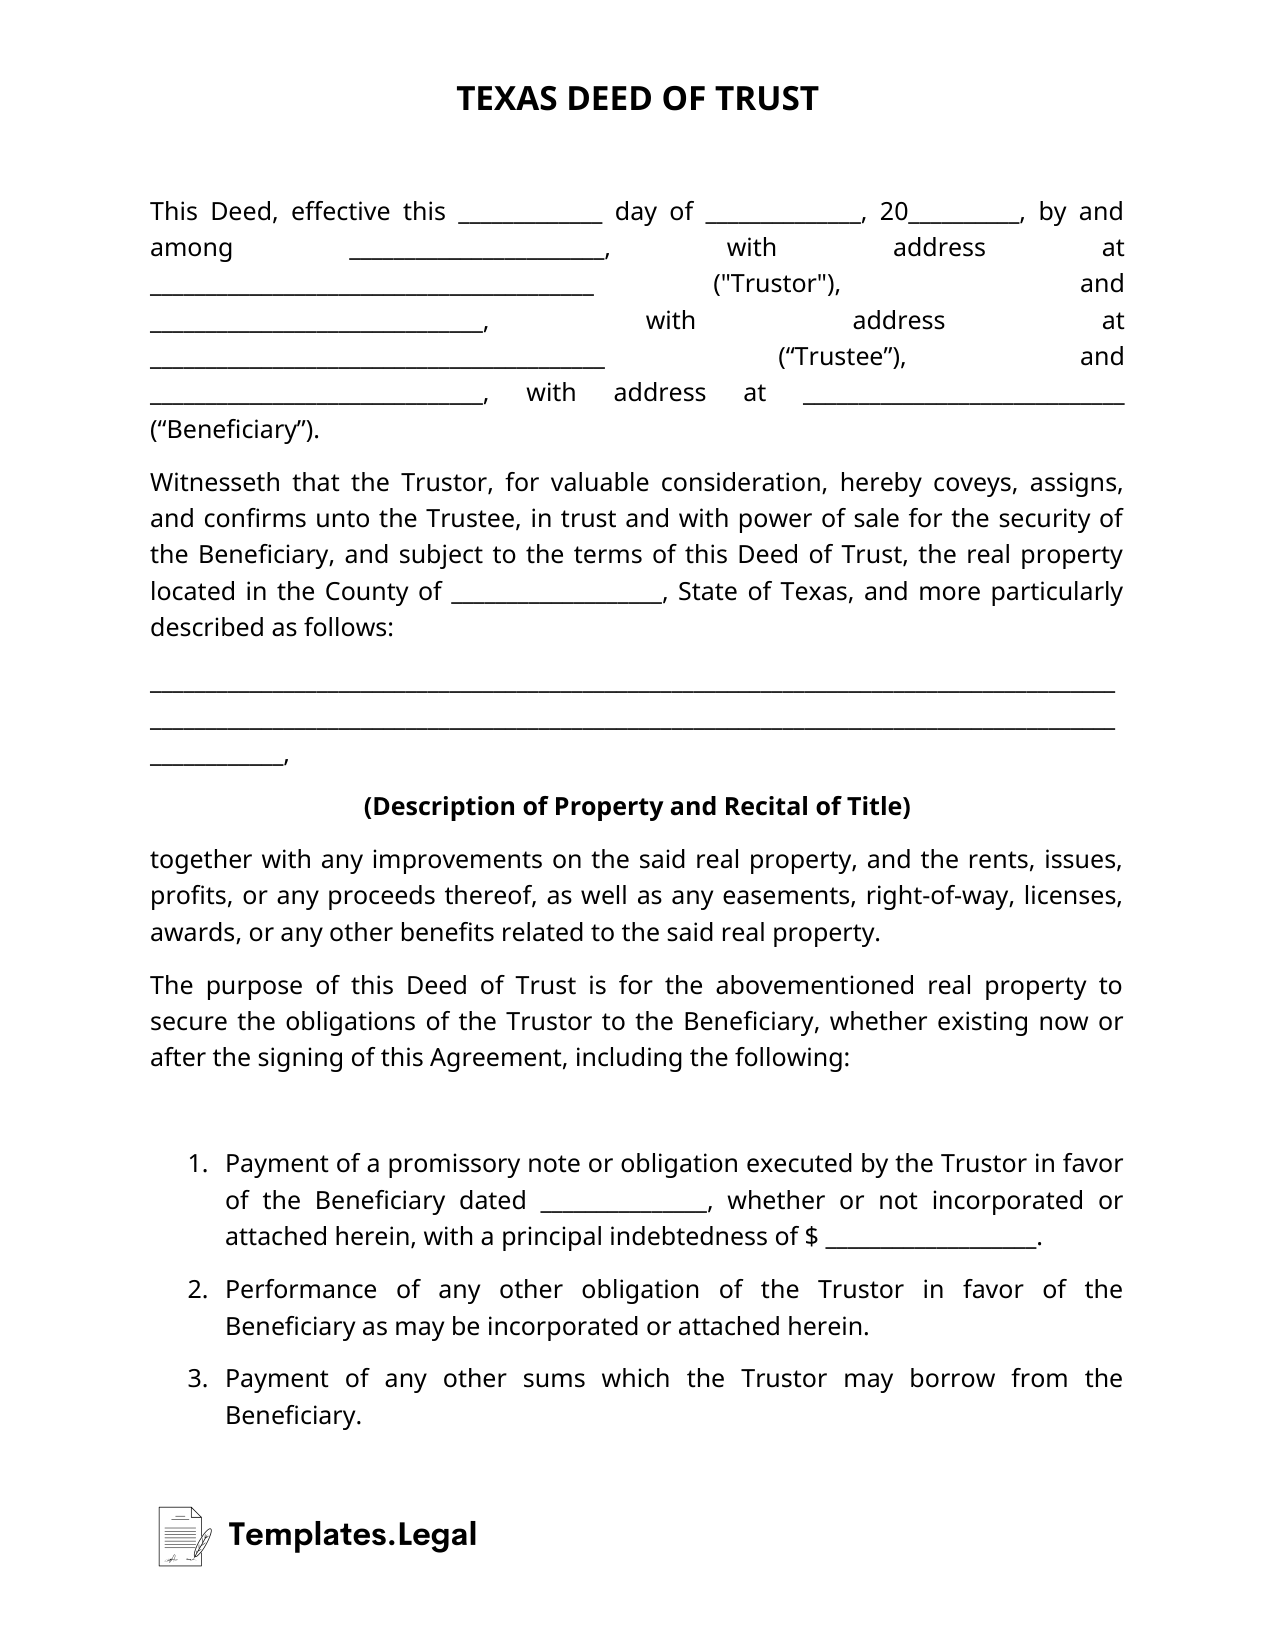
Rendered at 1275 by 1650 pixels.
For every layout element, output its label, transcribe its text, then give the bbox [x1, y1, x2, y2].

text __________________________________________________________________________________________________________________________________________________________________________________________, [150, 663, 1125, 769]
text (Description of Property and Recital of Title) [150, 788, 1125, 823]
text together with any improvements on the said real property, and the rents, issues, profits, or any proceeds thereof, as well as any easements, right-of-way, licenses, awards, or any other benefits related to the said real property. [150, 842, 1125, 948]
list Payment of a promissory note or obligation executed by the Trustor in favor of the Beneficiary dated _______________, whether or not incorporated or attached herein, with a principal indebtedness of $ ___________________. [187, 1146, 1125, 1253]
text This Deed, effective this _____________ day of ______________, 20__________, by and among _______________________, with address at ________________________________________ ("Trustor"), and ______________________________, with address at _________________________________________ (“Trustee”), and ______________________________, with address at _____________________________ (“Beneficiary”). [150, 193, 1125, 445]
text Witnesseth that the Trustor, for valuable consideration, hereby coveys, assigns, and confirms unto the Trustee, in trust and with power of sale for the security of the Beneficiary, and subject to the terms of this Deed of Trust, the real property located in the County of ___________________, State of Texas, and more particularly described as follows: [150, 464, 1125, 644]
text TEXAS DEED OF TRUST [150, 75, 1125, 120]
text The purpose of this Deed of Trust is for the abovementioned real property to secure the obligations of the Trustor to the Beneficiary, whether existing now or after the signing of this Agreement, including the following: [150, 967, 1125, 1074]
list Payment of any other sums which the Trustor may borrow from the Beneficiary. [187, 1361, 1125, 1432]
list Performance of any other obligation of the Trustor in favor of the Beneficiary as may be incorporated or attached herein. [187, 1272, 1125, 1342]
